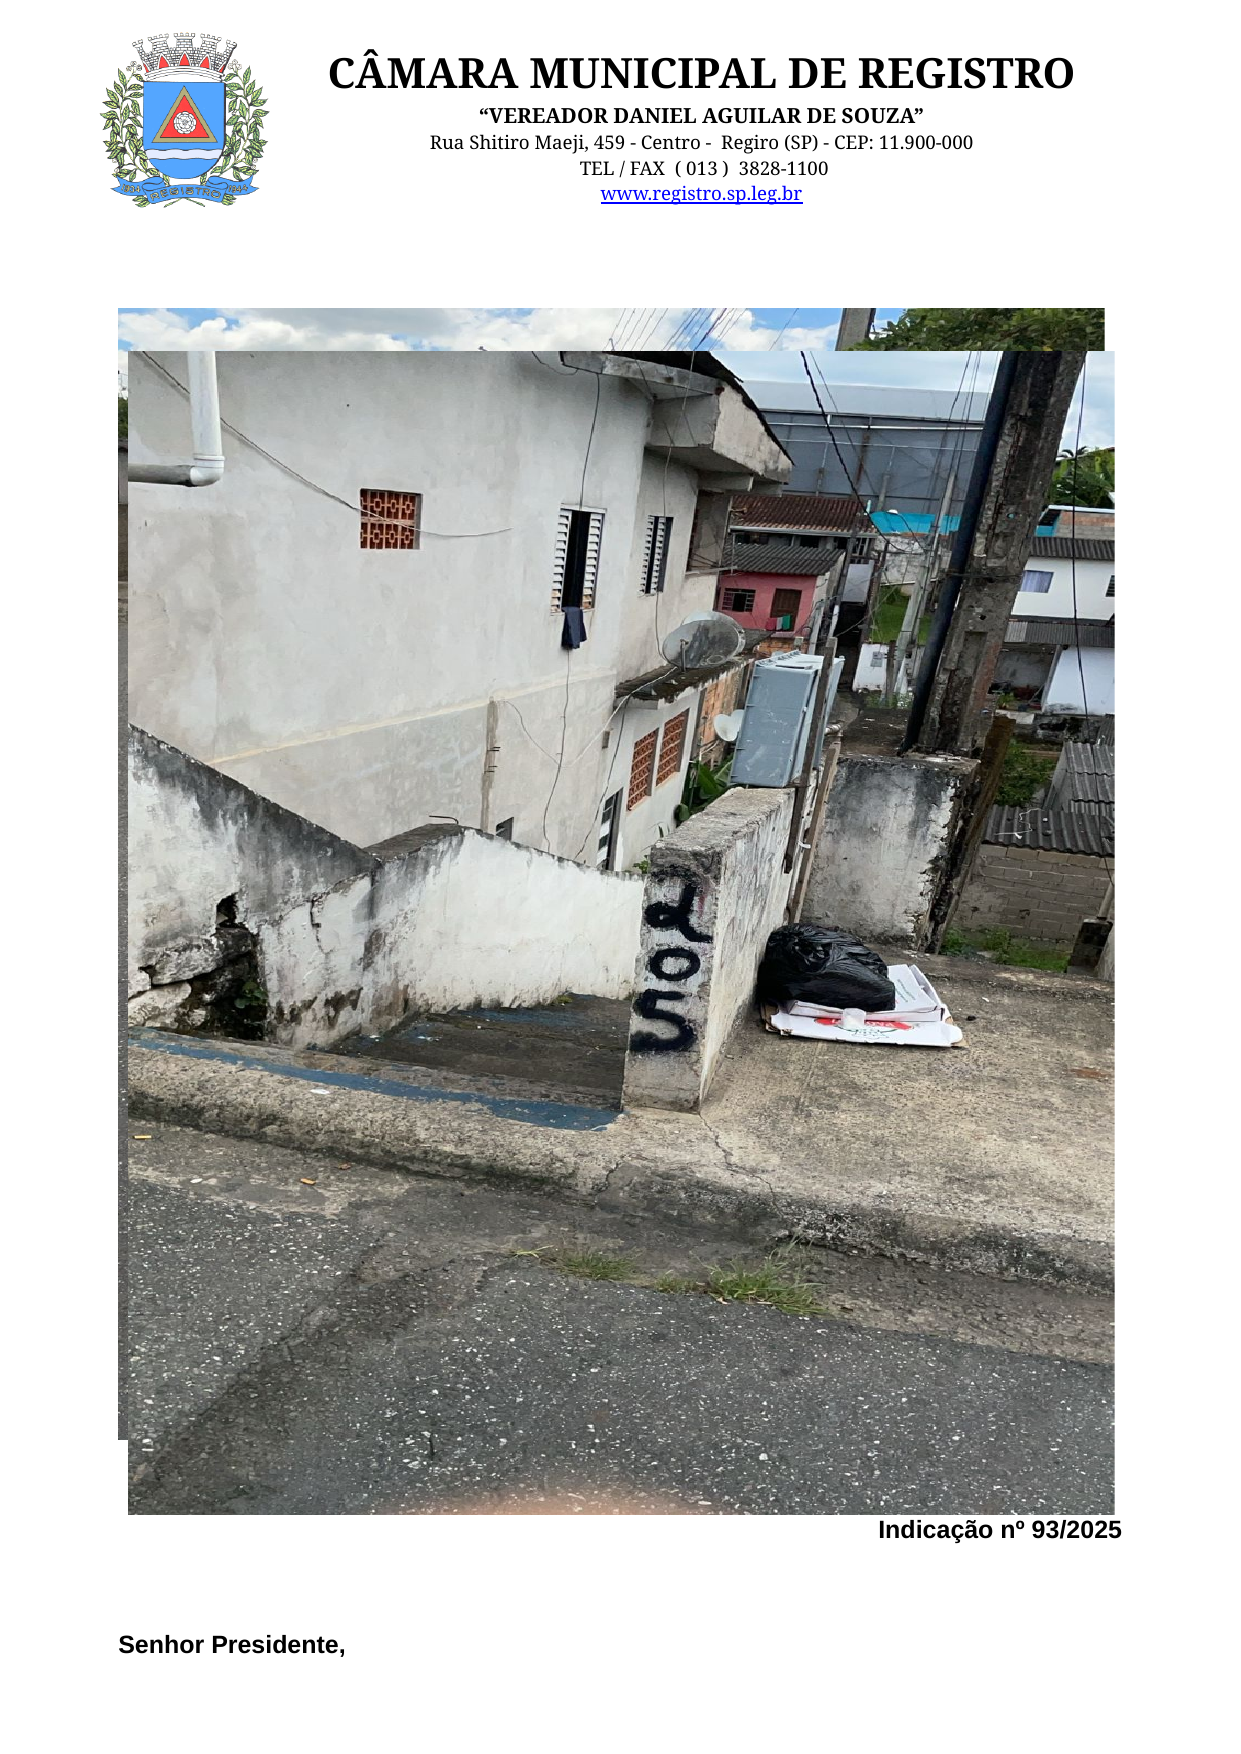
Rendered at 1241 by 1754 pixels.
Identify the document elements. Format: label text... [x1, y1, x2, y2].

text Indicação nº 93/2025 [118, 332, 1122, 1544]
text Senhor Presidente, [118, 1630, 1122, 1659]
